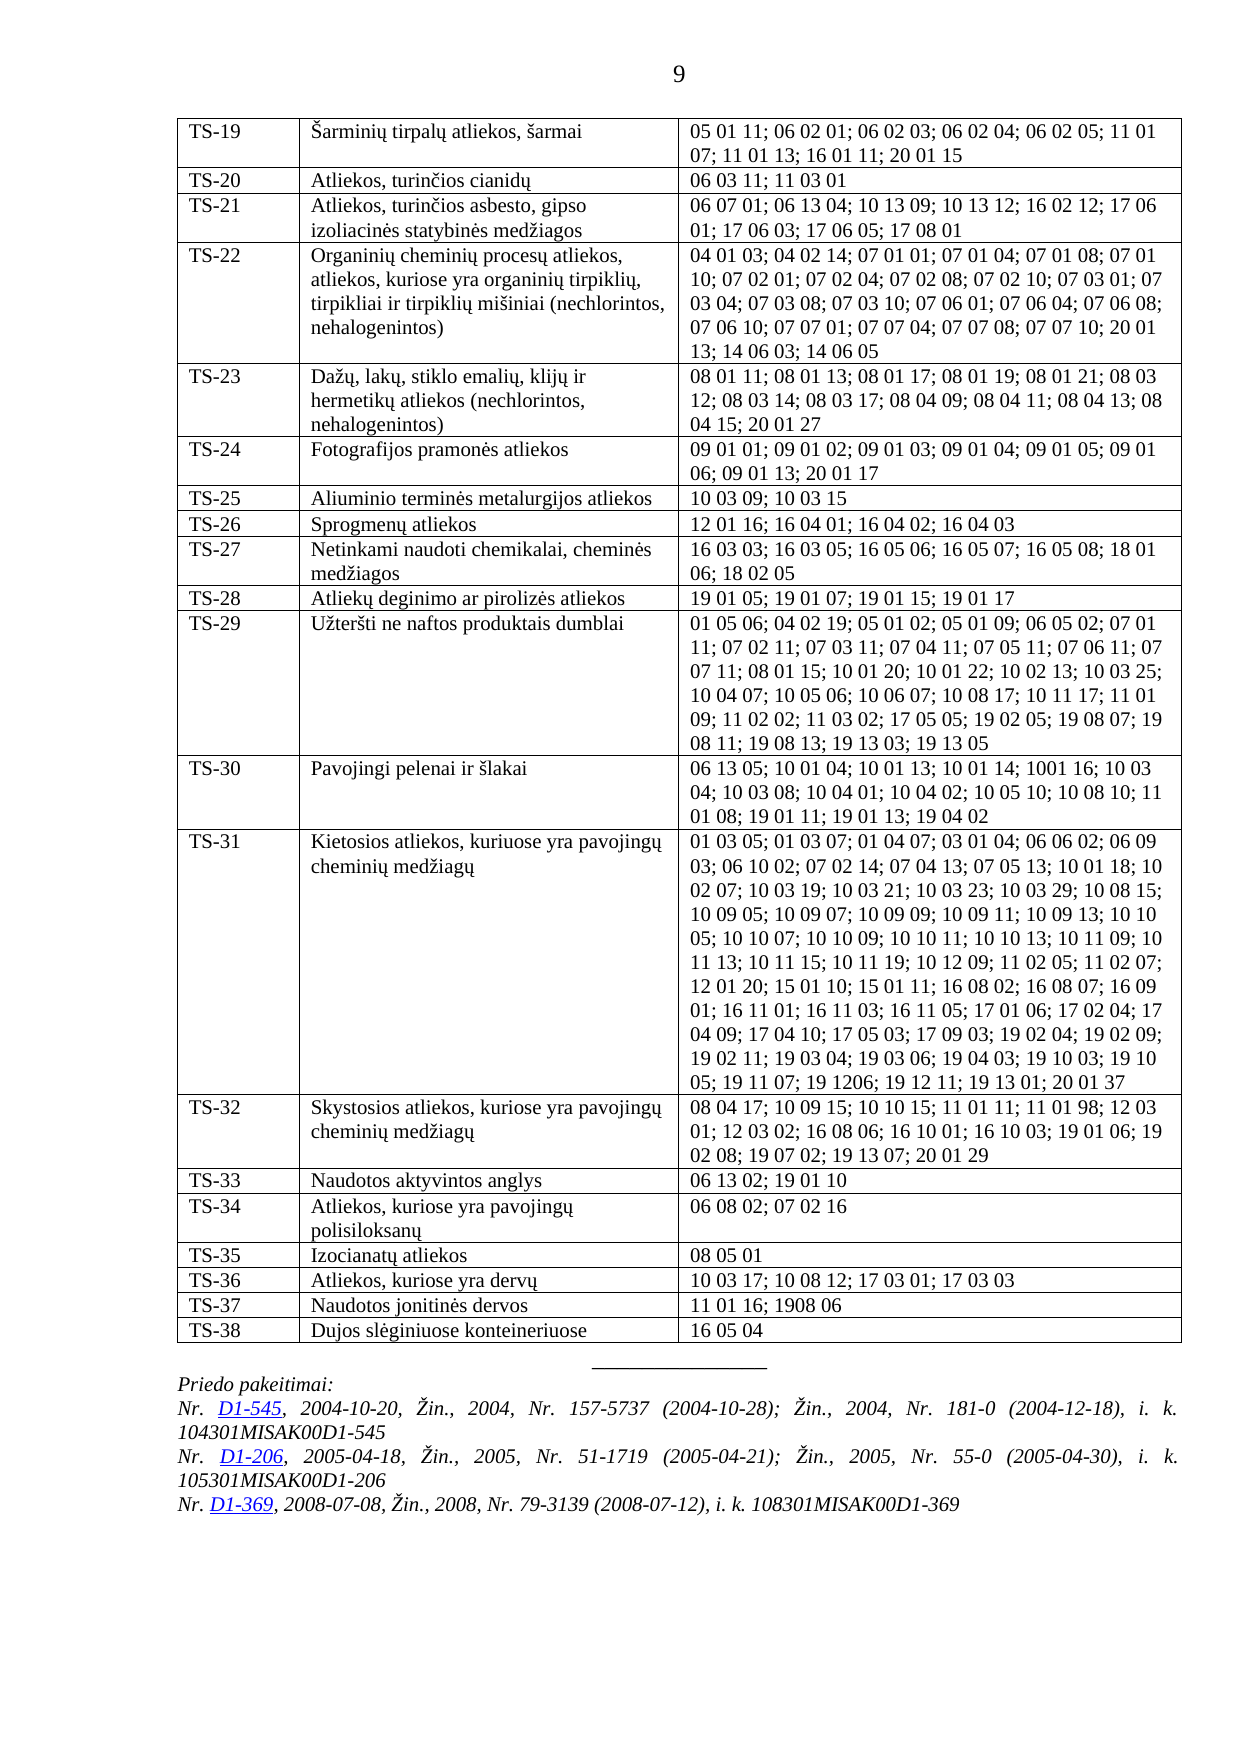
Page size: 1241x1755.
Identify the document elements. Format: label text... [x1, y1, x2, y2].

table_cell Atliekos, kuriose yra pavojingų polisiloksanų [300, 1194, 678, 1242]
text Priedo pakeitimai: [177, 1372, 1181, 1396]
table_cell 06 08 02; 07 02 16 [679, 1194, 1181, 1242]
text ______________ [177, 1343, 1181, 1372]
table_cell 01 05 06; 04 02 19; 05 01 02; 05 01 09; 06 05 02; 07 01 11; 07 02 11; 07 03 11; 07 04 11; 07 05 11; 07 06 11; 07 07 11; 08 01 15; 10 01 20; 10 01 22; 10 02 13; 10 03 25; 10 04 07; 10 05 06; 10 06 07; 10 08 17; 10 11 17; 11 01 09; 11 02 02; 11 03 02; 17 05 05; 19 02 05; 19 08 07; 19 08 11; 19 08 13; 19 13 03; 19 13 05 [679, 611, 1181, 755]
table_cell 10 03 17; 10 08 12; 17 03 01; 17 03 03 [679, 1268, 1181, 1292]
table_cell Organinių cheminių procesų atliekos, atliekos, kuriose yra organinių tirpiklių, tirpikliai ir tirpiklių mišiniai (nechlorintos, nehalogenintos) [300, 243, 678, 363]
table_cell 19 01 05; 19 01 07; 19 01 15; 19 01 17 [679, 586, 1181, 610]
table_cell Dažų, lakų, stiklo emalių, klijų ir hermetikų atliekos (nechlorintos, nehalogenintos) [300, 364, 678, 436]
table_cell 08 05 01 [679, 1243, 1181, 1267]
table_cell Fotografijos pramonės atliekos [300, 437, 678, 485]
table_cell 05 01 11; 06 02 01; 06 02 03; 06 02 04; 06 02 05; 11 01 07; 11 01 13; 16 01 11; 20 01 15 [679, 119, 1181, 167]
table_cell 04 01 03; 04 02 14; 07 01 01; 07 01 04; 07 01 08; 07 01 10; 07 02 01; 07 02 04; 07 02 08; 07 02 10; 07 03 01; 07 03 04; 07 03 08; 07 03 10; 07 06 01; 07 06 04; 07 06 08; 07 06 10; 07 07 01; 07 07 04; 07 07 08; 07 07 10; 20 01 13; 14 06 03; 14 06 05 [679, 243, 1181, 363]
table_cell TS-22 [178, 243, 299, 363]
table_cell Dujos slėginiuose konteineriuose [300, 1318, 678, 1342]
table_cell 16 03 03; 16 03 05; 16 05 06; 16 05 07; 16 05 08; 18 01 06; 18 02 05 [679, 537, 1181, 585]
table_cell 06 07 01; 06 13 04; 10 13 09; 10 13 12; 16 02 12; 17 06 01; 17 06 03; 17 06 05; 17 08 01 [679, 194, 1181, 242]
text Nr. D1-206, 2005-04-18, Žin., 2005, Nr. 51-1719 (2005-04-21); Žin., 2005, Nr. 55-0 (2005-04-30), i. k. 105301MISAK00D1-206 [177, 1444, 1181, 1492]
table_cell TS-24 [178, 437, 299, 485]
table_cell TS-27 [178, 537, 299, 585]
table_cell Pavojingi pelenai ir šlakai [300, 756, 678, 828]
table_cell TS-35 [178, 1243, 299, 1267]
table_cell TS-34 [178, 1194, 299, 1242]
table_cell Atliekos, turinčios cianidų [300, 168, 678, 192]
table_cell Užteršti ne naftos produktais dumblai [300, 611, 678, 755]
table_cell 06 13 02; 19 01 10 [679, 1169, 1181, 1192]
table_cell TS-19 [178, 119, 299, 167]
table_cell 01 03 05; 01 03 07; 01 04 07; 03 01 04; 06 06 02; 06 09 03; 06 10 02; 07 02 14; 07 04 13; 07 05 13; 10 01 18; 10 02 07; 10 03 19; 10 03 21; 10 03 23; 10 03 29; 10 08 15; 10 09 05; 10 09 07; 10 09 09; 10 09 11; 10 09 13; 10 10 05; 10 10 07; 10 10 09; 10 10 11; 10 10 13; 10 11 09; 10 11 13; 10 11 15; 10 11 19; 10 12 09; 11 02 05; 11 02 07; 12 01 20; 15 01 10; 15 01 11; 16 08 02; 16 08 07; 16 09 01; 16 11 01; 16 11 03; 16 11 05; 17 01 06; 17 02 04; 17 04 09; 17 04 10; 17 05 03; 17 09 03; 19 02 04; 19 02 09; 19 02 11; 19 03 04; 19 03 06; 19 04 03; 19 10 03; 19 10 05; 19 11 07; 19 1206; 19 12 11; 19 13 01; 20 01 37 [679, 830, 1181, 1094]
table_cell TS-30 [178, 756, 299, 828]
table_cell TS-31 [178, 830, 299, 1094]
table_cell TS-37 [178, 1293, 299, 1317]
table_cell 09 01 01; 09 01 02; 09 01 03; 09 01 04; 09 01 05; 09 01 06; 09 01 13; 20 01 17 [679, 437, 1181, 485]
table_cell TS-29 [178, 611, 299, 755]
table_cell 08 04 17; 10 09 15; 10 10 15; 11 01 11; 11 01 98; 12 03 01; 12 03 02; 16 08 06; 16 10 01; 16 10 03; 19 01 06; 19 02 08; 19 07 02; 19 13 07; 20 01 29 [679, 1095, 1181, 1167]
table_cell Kietosios atliekos, kuriuose yra pavojingų cheminių medžiagų [300, 830, 678, 1094]
table_cell TS-26 [178, 511, 299, 536]
text Nr. D1-369, 2008-07-08, Žin., 2008, Nr. 79-3139 (2008-07-12), i. k. 108301MISAK00D1-369 [177, 1492, 1181, 1516]
table_cell TS-36 [178, 1268, 299, 1292]
table_cell TS-20 [178, 168, 299, 192]
table_cell Atliekų deginimo ar pirolizės atliekos [300, 586, 678, 610]
table_cell Atliekos, kuriose yra dervų [300, 1268, 678, 1292]
table_cell Netinkami naudoti chemikalai, cheminės medžiagos [300, 537, 678, 585]
table_cell 06 13 05; 10 01 04; 10 01 13; 10 01 14; 1001 16; 10 03 04; 10 03 08; 10 04 01; 10 04 02; 10 05 10; 10 08 10; 11 01 08; 19 01 11; 19 01 13; 19 04 02 [679, 756, 1181, 828]
text Nr. D1-545, 2004-10-20, Žin., 2004, Nr. 157-5737 (2004-10-28); Žin., 2004, Nr. 181-0 (2004-12-18), i. k. 104301MISAK00D1-545 [177, 1396, 1181, 1444]
table_cell 11 01 16; 1908 06 [679, 1293, 1181, 1317]
table_cell Naudotos aktyvintos anglys [300, 1169, 678, 1192]
table_cell 12 01 16; 16 04 01; 16 04 02; 16 04 03 [679, 511, 1181, 536]
table_cell 10 03 09; 10 03 15 [679, 486, 1181, 510]
table_cell TS-33 [178, 1169, 299, 1192]
table_cell TS-38 [178, 1318, 299, 1342]
table_cell Atliekos, turinčios asbesto, gipso izoliacinės statybinės medžiagos [300, 194, 678, 242]
table_cell Skystosios atliekos, kuriose yra pavojingų cheminių medžiagų [300, 1095, 678, 1167]
table_cell 06 03 11; 11 03 01 [679, 168, 1181, 192]
table_cell TS-23 [178, 364, 299, 436]
table_cell Naudotos jonitinės dervos [300, 1293, 678, 1317]
table_cell TS-32 [178, 1095, 299, 1167]
table_cell 16 05 04 [679, 1318, 1181, 1342]
table_cell TS-21 [178, 194, 299, 242]
table_cell Sprogmenų atliekos [300, 511, 678, 536]
table_cell 08 01 11; 08 01 13; 08 01 17; 08 01 19; 08 01 21; 08 03 12; 08 03 14; 08 03 17; 08 04 09; 08 04 11; 08 04 13; 08 04 15; 20 01 27 [679, 364, 1181, 436]
table_cell TS-25 [178, 486, 299, 510]
table_cell Aliuminio terminės metalurgijos atliekos [300, 486, 678, 510]
table_cell Šarminių tirpalų atliekos, šarmai [300, 119, 678, 167]
table_cell Izocianatų atliekos [300, 1243, 678, 1267]
table_cell TS-28 [178, 586, 299, 610]
